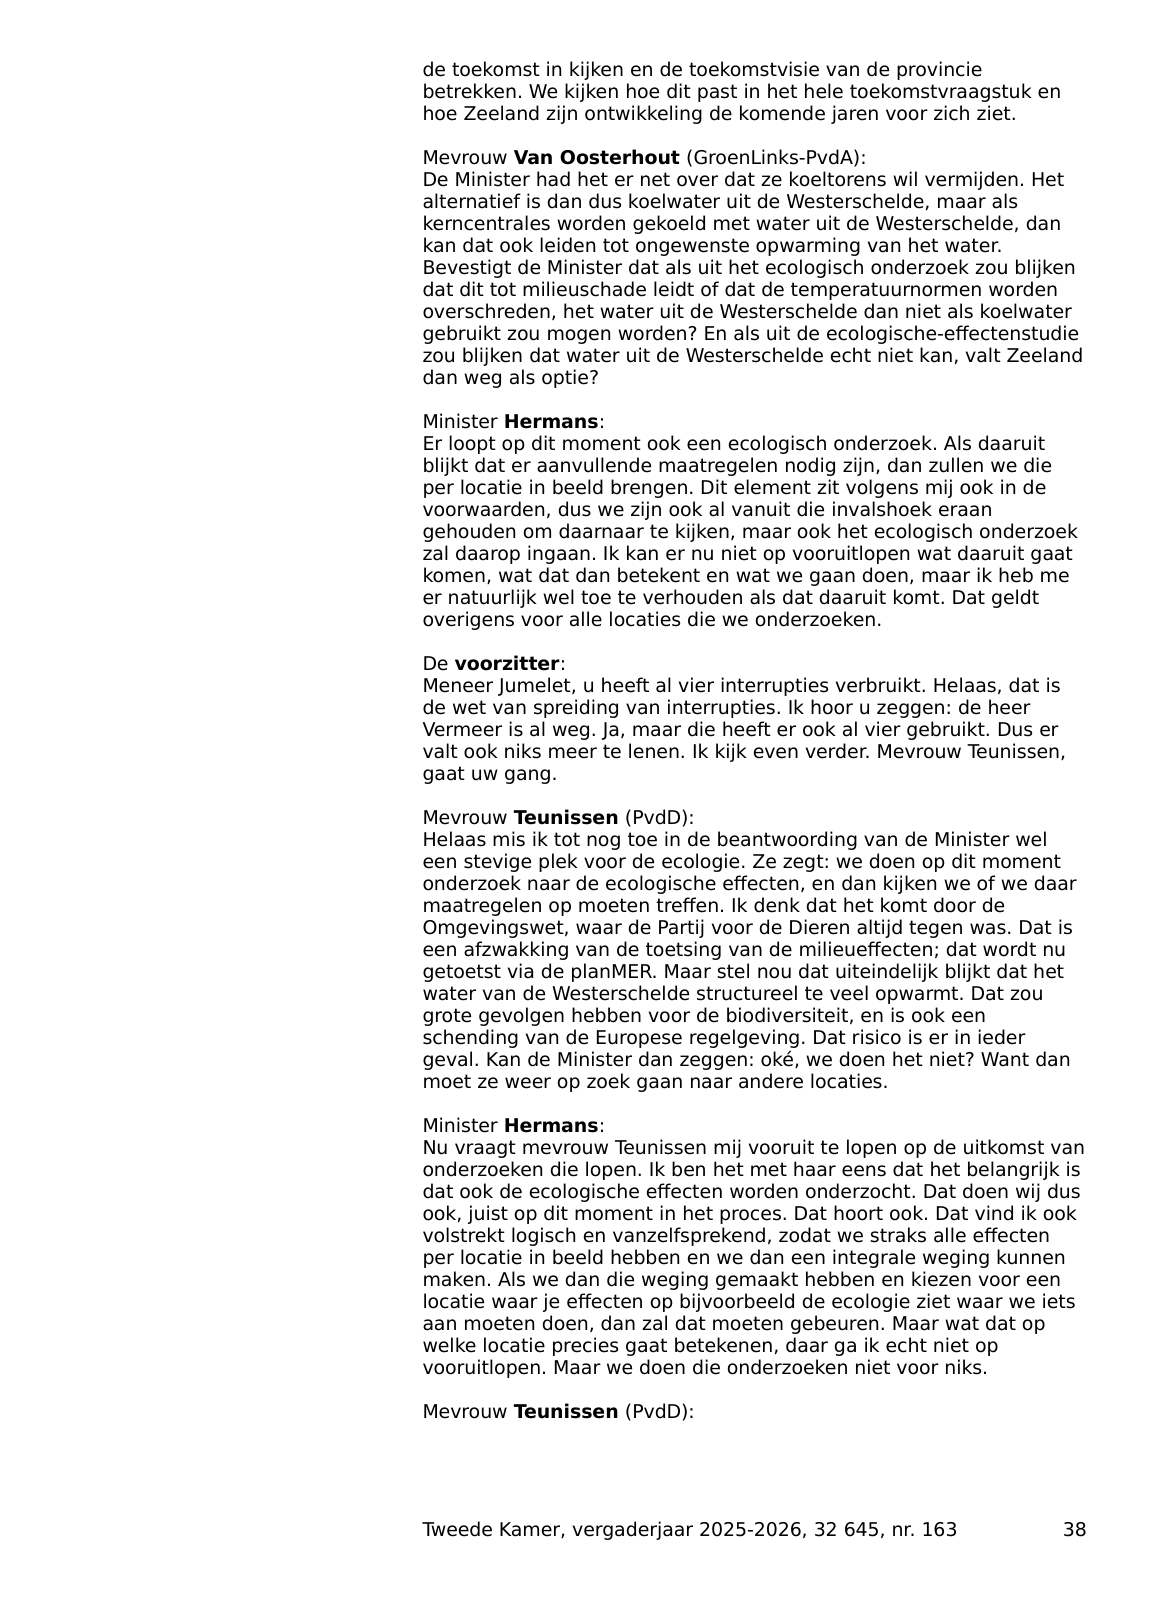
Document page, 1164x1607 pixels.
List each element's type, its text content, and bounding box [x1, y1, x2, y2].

text De voorzitter: [422, 653, 1087, 675]
text Helaas mis ik tot nog toe in de beantwoording van de Minister wel een stevige plek voor de ecologie. Ze zegt: we doen op dit moment onderzoek naar de ecologische effecten, en dan kijken we of we daar maatregelen op moeten treffen. Ik denk dat het komt door de Omgevingswet, waar de Partij voor de Dieren altijd tegen was. Dat is een afzwakking van de toetsing van de milieueffecten; dat wordt nu getoetst via de planMER. Maar stel nou dat uiteindelijk blijkt dat het water van de Westerschelde structureel te veel opwarmt. Dat zou grote gevolgen hebben voor de biodiversiteit, en is ook een schending van de Europese regelgeving. Dat risico is er in ieder geval. Kan de Minister dan zeggen: oké, we doen het niet? Want dan moet ze weer op zoek gaan naar andere locaties. [422, 829, 1087, 1093]
text Meneer Jumelet, u heeft al vier interrupties verbruikt. Helaas, dat is de wet van spreiding van interrupties. Ik hoor u zeggen: de heer Vermeer is al weg. Ja, maar die heeft er ook al vier gebruikt. Dus er valt ook niks meer te lenen. Ik kijk even verder. Mevrouw Teunissen, gaat uw gang. [422, 675, 1087, 785]
text Mevrouw Teunissen (PvdD): [422, 807, 1087, 829]
text Mevrouw Teunissen (PvdD): [422, 1401, 1087, 1423]
text Er loopt op dit moment ook een ecologisch onderzoek. Als daaruit blijkt dat er aanvullende maatregelen nodig zijn, dan zullen we die per locatie in beeld brengen. Dit element zit volgens mij ook in de voorwaarden, dus we zijn ook al vanuit die invalshoek eraan gehouden om daarnaar te kijken, maar ook het ecologisch onderzoek zal daarop ingaan. Ik kan er nu niet op vooruitlopen wat daaruit gaat komen, wat dat dan betekent en wat we gaan doen, maar ik heb me er natuurlijk wel toe te verhouden als dat daaruit komt. Dat geldt overigens voor alle locaties die we onderzoeken. [422, 433, 1087, 631]
text De Minister had het er net over dat ze koeltorens wil vermijden. Het alternatief is dan dus koelwater uit de Westerschelde, maar als kerncentrales worden gekoeld met water uit de Westerschelde, dan kan dat ook leiden tot ongewenste opwarming van het water. Bevestigt de Minister dat als uit het ecologisch onderzoek zou blijken dat dit tot milieuschade leidt of dat de temperatuurnormen worden overschreden, het water uit de Westerschelde dan niet als koelwater gebruikt zou mogen worden? En als uit de ecologische-effectenstudie zou blijken dat water uit de Westerschelde echt niet kan, valt Zeeland dan weg als optie? [422, 169, 1087, 389]
text Minister Hermans: [422, 1115, 1087, 1137]
text Minister Hermans: [422, 411, 1087, 433]
text Nu vraagt mevrouw Teunissen mij vooruit te lopen op de uitkomst van onderzoeken die lopen. Ik ben het met haar eens dat het belangrijk is dat ook de ecologische effecten worden onderzocht. Dat doen wij dus ook, juist op dit moment in het proces. Dat hoort ook. Dat vind ik ook volstrekt logisch en vanzelfsprekend, zodat we straks alle effecten per locatie in beeld hebben en we dan een integrale weging kunnen maken. Als we dan die weging gemaakt hebben en kiezen voor een locatie waar je effecten op bijvoorbeeld de ecologie ziet waar we iets aan moeten doen, dan zal dat moeten gebeuren. Maar wat dat op welke locatie precies gaat betekenen, daar ga ik echt niet op vooruitlopen. Maar we doen die onderzoeken niet voor niks. [422, 1137, 1087, 1379]
text Mevrouw Van Oosterhout (GroenLinks-PvdA): [422, 147, 1087, 169]
text de toekomst in kijken en de toekomstvisie van de provincie betrekken. We kijken hoe dit past in het hele toekomstvraagstuk en hoe Zeeland zijn ontwikkeling de komende jaren voor zich ziet. [422, 59, 1087, 125]
